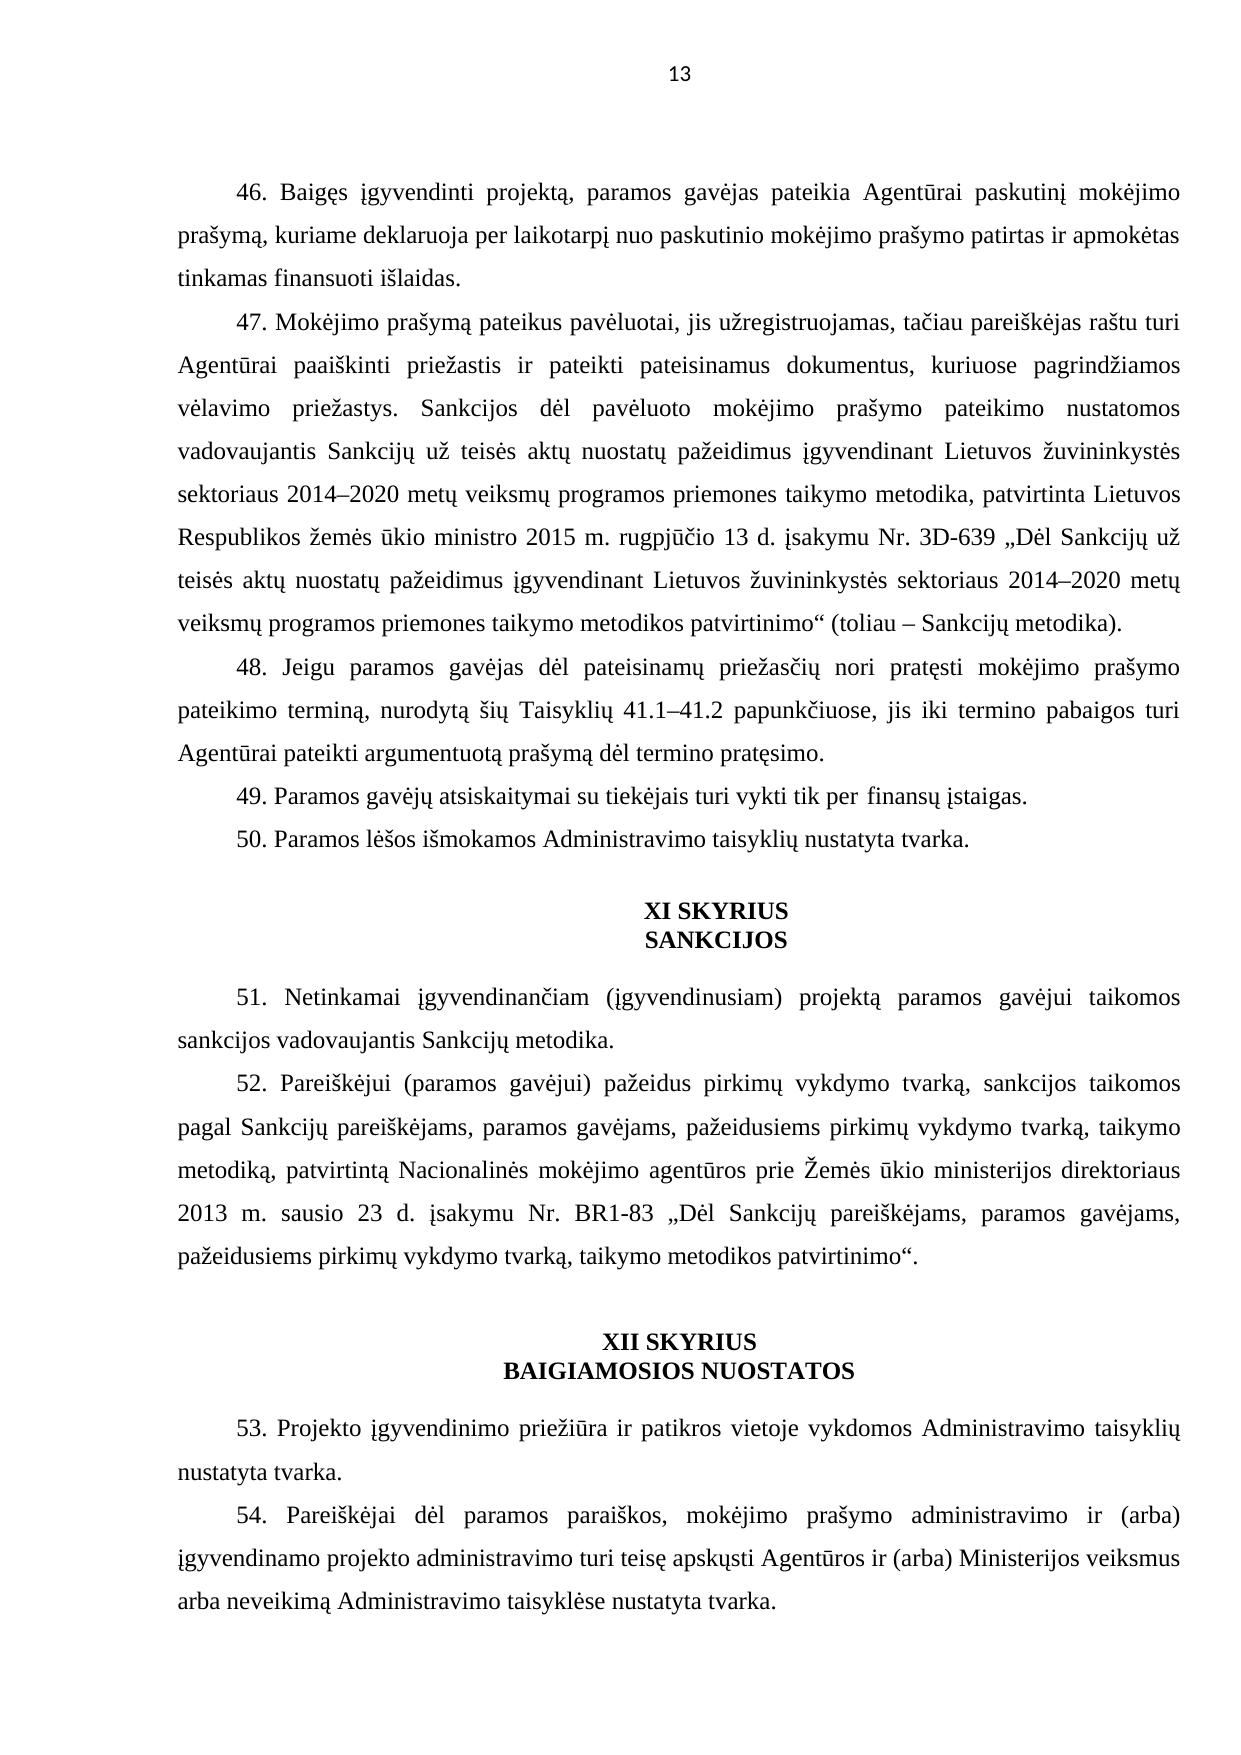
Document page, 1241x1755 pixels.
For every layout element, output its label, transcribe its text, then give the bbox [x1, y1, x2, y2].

text 51. Netinkamai įgyvendinančiam (įgyvendinusiam) projektą paramos gavėjui taikomos sankcijos vadovaujantis Sankcijų metodika. [177, 982, 1181, 1054]
text 54. Pareiškėjai dėl paramos paraiškos, mokėjimo prašymo administravimo ir (arba) įgyvendinamo projekto administravimo turi teisę apskųsti Agentūros ir (arba) Ministerijos veiksmus arba neveikimą Administravimo taisyklėse nustatyta tvarka. [177, 1500, 1181, 1615]
text 49. Paramos gavėjų atsiskaitymai su tiekėjais turi vykti tik per finansų įstaigas. [177, 781, 1181, 810]
text 50. Paramos lėšos išmokamos Administravimo taisyklių nustatyta tvarka. [177, 824, 1181, 853]
text BAIGIAMOSIOS NUOSTATOS [177, 1356, 1181, 1385]
text XI SKYRIUS [177, 896, 1181, 925]
text 48. Jeigu paramos gavėjas dėl pateisinamų priežasčių nori pratęsti mokėjimo prašymo pateikimo terminą, nurodytą šių Taisyklių 41.1–41.2 papunkčiuose, jis iki termino pabaigos turi Agentūrai pateikti argumentuotą prašymą dėl termino pratęsimo. [177, 652, 1181, 767]
text 53. Projekto įgyvendinimo priežiūra ir patikros vietoje vykdomos Administravimo taisyklių nustatyta tvarka. [177, 1413, 1181, 1485]
text XII SKYRIUS [177, 1327, 1181, 1356]
text 46. Baigęs įgyvendinti projektą, paramos gavėjas pateikia Agentūrai paskutinį mokėjimo prašymą, kuriame deklaruoja per laikotarpį nuo paskutinio mokėjimo prašymo patirtas ir apmokėtas tinkamas finansuoti išlaidas. [177, 177, 1181, 292]
text SANKCIJOS [177, 925, 1181, 953]
text 47. Mokėjimo prašymą pateikus pavėluotai, jis užregistruojamas, tačiau pareiškėjas raštu turi Agentūrai paaiškinti priežastis ir pateikti pateisinamus dokumentus, kuriuose pagrindžiamos vėlavimo priežastys. Sankcijos dėl pavėluoto mokėjimo prašymo pateikimo nustatomos vadovaujantis Sankcijų už teisės aktų nuostatų pažeidimus įgyvendinant Lietuvos žuvininkystės sektoriaus 2014–2020 metų veiksmų programos priemones taikymo metodika, patvirtinta Lietuvos Respublikos žemės ūkio ministro 2015 m. rugpjūčio 13 d. įsakymu Nr. 3D-639 „Dėl Sankcijų už teisės aktų nuostatų pažeidimus įgyvendinant Lietuvos žuvininkystės sektoriaus 2014–2020 metų veiksmų programos priemones taikymo metodikos patvirtinimo“ (toliau – Sankcijų metodika). [177, 307, 1181, 637]
text 52. Pareiškėjui (paramos gavėjui) pažeidus pirkimų vykdymo tvarką, sankcijos taikomos pagal Sankcijų pareiškėjams, paramos gavėjams, pažeidusiems pirkimų vykdymo tvarką, taikymo metodiką, patvirtintą Nacionalinės mokėjimo agentūros prie Žemės ūkio ministerijos direktoriaus 2013 m. sausio 23 d. įsakymu Nr. BR1-83 „Dėl Sankcijų pareiškėjams, paramos gavėjams, pažeidusiems pirkimų vykdymo tvarką, taikymo metodikos patvirtinimo“. [177, 1068, 1181, 1270]
